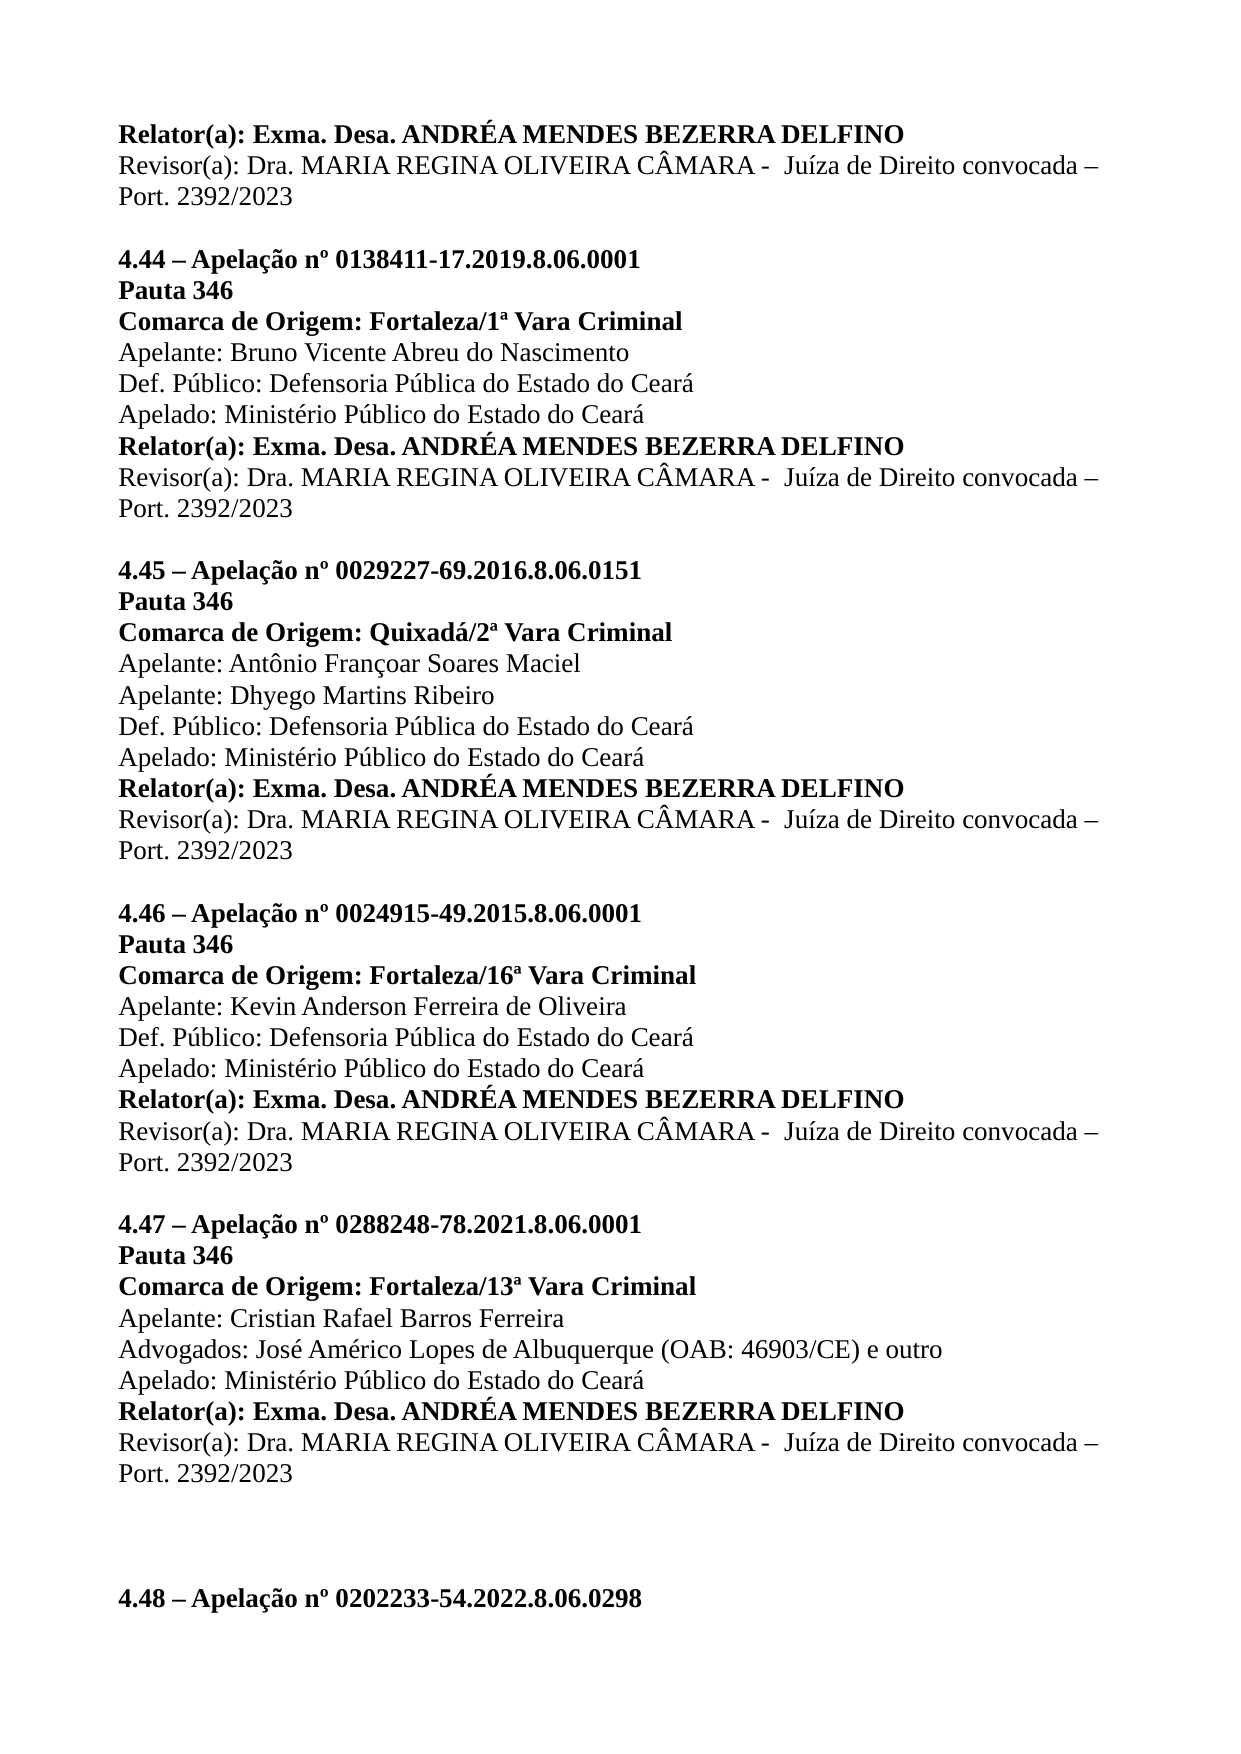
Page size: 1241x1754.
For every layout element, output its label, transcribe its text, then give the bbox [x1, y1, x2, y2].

text Revisor(a): Dra. MARIA REGINA OLIVEIRA CÂMARA - Juíza de Direito convocada – Port. 2392/2023 [118, 149, 1122, 212]
text Comarca de Origem: Fortaleza/1ª Vara Criminal [118, 305, 1122, 336]
text 4.47 – Apelação nº 0288248-78.2021.8.06.0001 [118, 1208, 1122, 1239]
text Apelado: Ministério Público do Estado do Ceará [118, 398, 1122, 429]
text Def. Público: Defensoria Pública do Estado do Ceará [118, 710, 1122, 741]
text Relator(a): Exma. Desa. ANDRÉA MENDES BEZERRA DELFINO [118, 118, 1122, 149]
text Apelante: Kevin Anderson Ferreira de Oliveira [118, 990, 1122, 1021]
text Revisor(a): Dra. MARIA REGINA OLIVEIRA CÂMARA - Juíza de Direito convocada – Port. 2392/2023 [118, 461, 1122, 523]
text Revisor(a): Dra. MARIA REGINA OLIVEIRA CÂMARA - Juíza de Direito convocada – Port. 2392/2023 [118, 1115, 1122, 1177]
text Apelado: Ministério Público do Estado do Ceará [118, 1364, 1122, 1395]
text Pauta 346 [118, 274, 1122, 305]
text 4.48 – Apelação nº 0202233-54.2022.8.06.0298 [118, 1582, 1122, 1613]
text Pauta 346 [118, 1239, 1122, 1271]
text Advogados: José Américo Lopes de Albuquerque (OAB: 46903/CE) e outro [118, 1333, 1122, 1364]
text Apelado: Ministério Público do Estado do Ceará [118, 1052, 1122, 1084]
text Def. Público: Defensoria Pública do Estado do Ceará [118, 1021, 1122, 1052]
text 4.46 – Apelação nº 0024915-49.2015.8.06.0001 [118, 897, 1122, 928]
text Apelado: Ministério Público do Estado do Ceará [118, 741, 1122, 772]
text Relator(a): Exma. Desa. ANDRÉA MENDES BEZERRA DELFINO [118, 772, 1122, 803]
text Apelante: Antônio Françoar Soares Maciel [118, 648, 1122, 679]
text Relator(a): Exma. Desa. ANDRÉA MENDES BEZERRA DELFINO [118, 1084, 1122, 1115]
text Revisor(a): Dra. MARIA REGINA OLIVEIRA CÂMARA - Juíza de Direito convocada – Port. 2392/2023 [118, 1426, 1122, 1488]
text Comarca de Origem: Fortaleza/13ª Vara Criminal [118, 1271, 1122, 1302]
text Apelante: Bruno Vicente Abreu do Nascimento [118, 336, 1122, 367]
text 4.45 – Apelação nº 0029227-69.2016.8.06.0151 [118, 554, 1122, 585]
text Pauta 346 [118, 585, 1122, 616]
text Revisor(a): Dra. MARIA REGINA OLIVEIRA CÂMARA - Juíza de Direito convocada – Port. 2392/2023 [118, 803, 1122, 866]
text Relator(a): Exma. Desa. ANDRÉA MENDES BEZERRA DELFINO [118, 1395, 1122, 1426]
text Apelante: Cristian Rafael Barros Ferreira [118, 1302, 1122, 1333]
text 4.44 – Apelação nº 0138411-17.2019.8.06.0001 [118, 243, 1122, 274]
text Def. Público: Defensoria Pública do Estado do Ceará [118, 367, 1122, 398]
text Pauta 346 [118, 928, 1122, 959]
text Comarca de Origem: Fortaleza/16ª Vara Criminal [118, 959, 1122, 990]
text Relator(a): Exma. Desa. ANDRÉA MENDES BEZERRA DELFINO [118, 429, 1122, 461]
text Apelante: Dhyego Martins Ribeiro [118, 679, 1122, 710]
text Comarca de Origem: Quixadá/2ª Vara Criminal [118, 616, 1122, 648]
